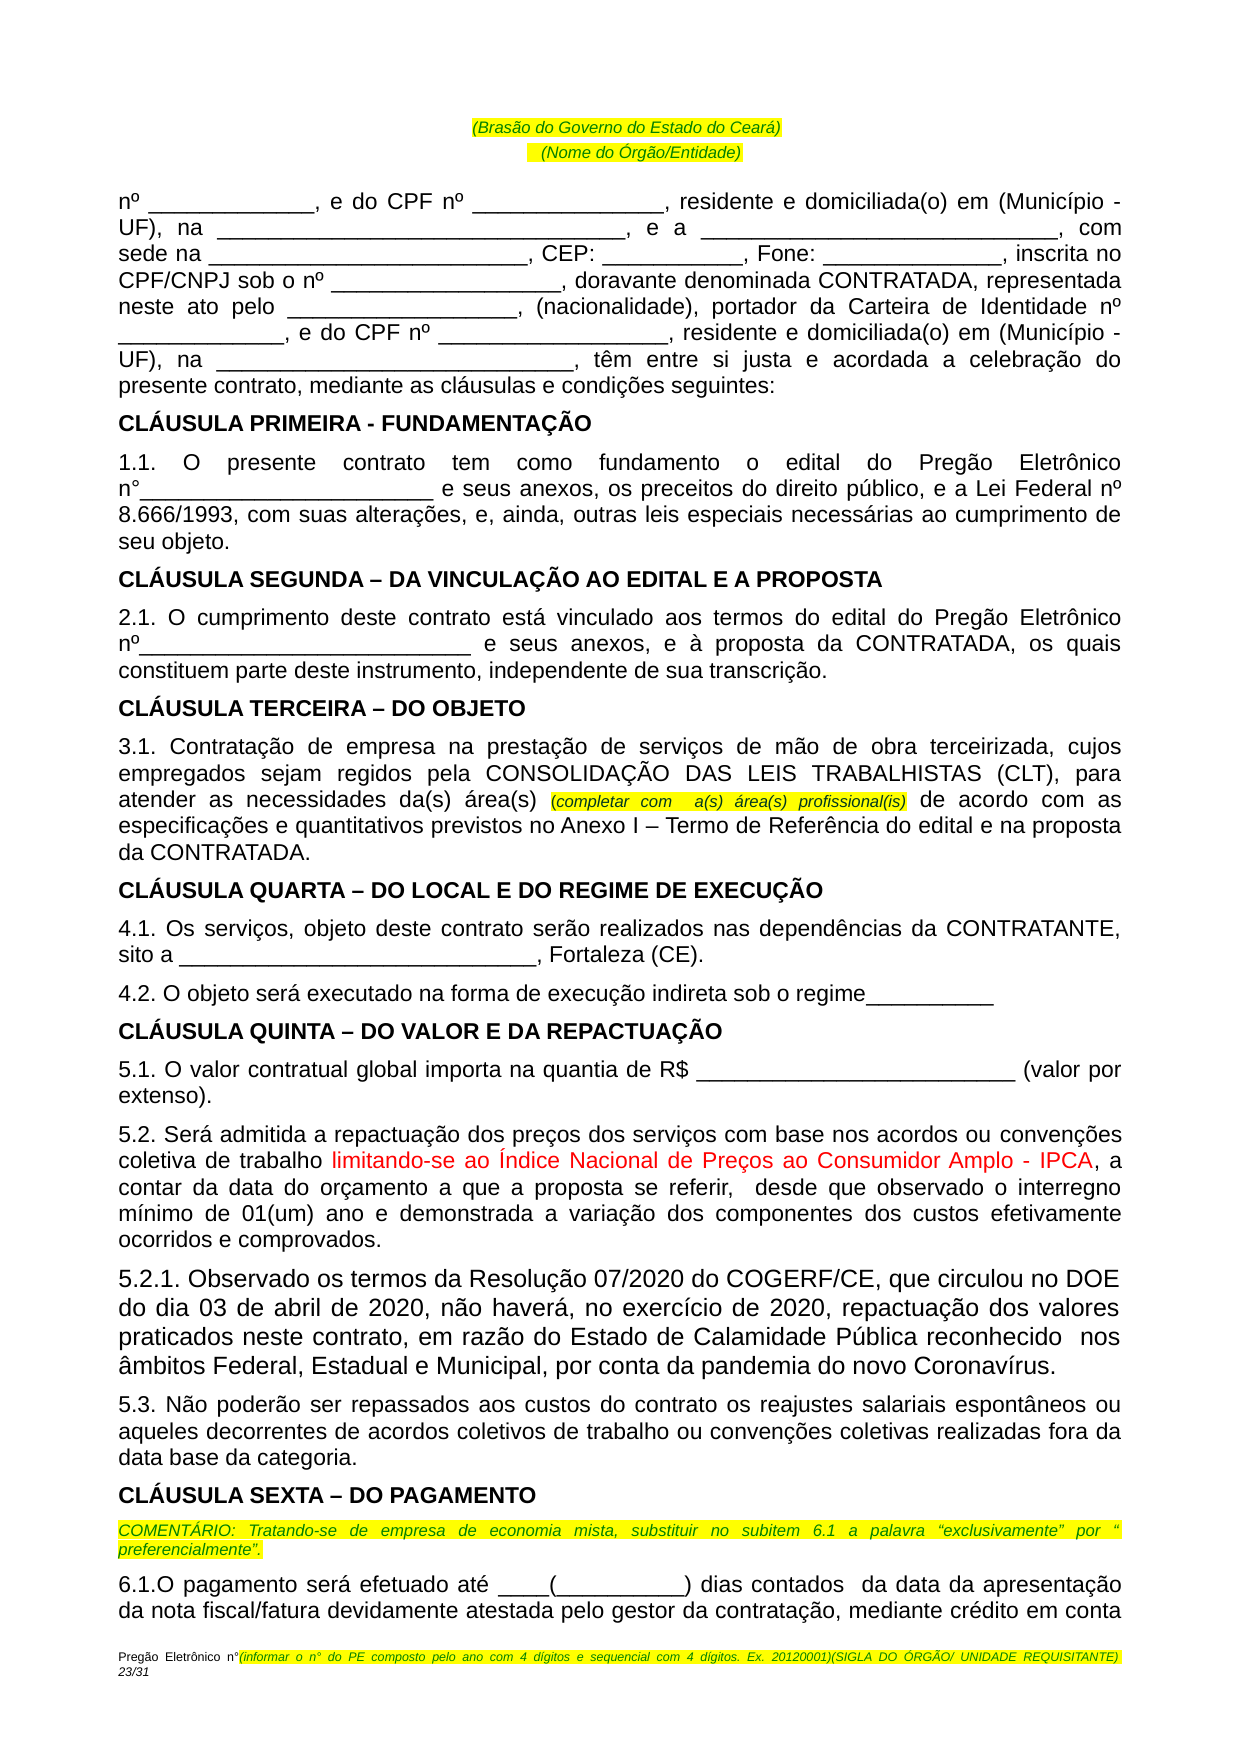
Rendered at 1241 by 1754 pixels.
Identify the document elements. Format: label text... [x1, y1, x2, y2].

text 3.1. Contratação de empresa na prestação de serviços de mão de obra terceirizada, cujos empregados sejam regidos pela CONSOLIDAÇÃO DAS LEIS TRABALHISTAS (CLT), para atender as necessidades da(s) área(s) (completar com a(s) área(s) profissional(is) de acordo com as especificações e quantitativos previstos no Anexo I – Termo de Referência do edital e na proposta da CONTRATADA. [118, 733, 1122, 865]
text 5.2.1. Observado os termos da Resolução 07/2020 do COGERF/CE, que circulou no DOE do dia 03 de abril de 2020, não haverá, no exercício de 2020, repactuação dos valores praticados neste contrato, em razão do Estado de Calamidade Pública reconhecido nos âmbitos Federal, Estadual e Municipal, por conta da pandemia do novo Coronavírus. [118, 1264, 1122, 1379]
text 5.2. Será admitida a repactuação dos preços dos serviços com base nos acordos ou convenções coletiva de trabalho limitando-se ao Índice Nacional de Preços ao Consumidor Amplo - IPCA, a contar da data do orçamento a que a proposta se referir, desde que observado o interregno mínimo de 01(um) ano e demonstrada a variação dos componentes dos custos efetivamente ocorridos e comprovados. [118, 1121, 1122, 1252]
text 5.1. O valor contratual global importa na quantia de R$ _________________________ (valor por extenso). [118, 1056, 1122, 1109]
text 5.3. Não poderão ser repassados aos custos do contrato os reajustes salariais espontâneos ou aqueles decorrentes de acordos coletivos de trabalho ou convenções coletivas realizadas fora da data base da categoria. [118, 1391, 1122, 1470]
text nº _____________, e do CPF nº _______________, residente e domiciliada(o) em (Município - UF), na ________________________________, e a ____________________________, com sede na _________________________, CEP: ___________, Fone: ______________, inscrita no CPF/CNPJ sob o nº __________________, doravante denominada CONTRATADA, representada neste ato pelo __________________, (nacionalidade), portador da Carteira de Identidade nº _____________, e do CPF nº __________________, residente e domiciliada(o) em (Município - UF), na ____________________________, têm entre si justa e acordada a celebração do presente contrato, mediante as cláusulas e condições seguintes: [118, 188, 1122, 398]
text CLÁUSULA SEXTA – DO PAGAMENTO [118, 1482, 1122, 1508]
text CLÁUSULA TERCEIRA – DO OBJETO [118, 695, 1122, 721]
text CLÁUSULA QUINTA – DO VALOR E DA REPACTUAÇÃO [118, 1018, 1122, 1044]
text CLÁUSULA QUARTA – DO LOCAL E DO REGIME DE EXECUÇÃO [118, 877, 1122, 903]
text 4.2. O objeto será executado na forma de execução indireta sob o regime__________ [118, 980, 1122, 1006]
text CLÁUSULA PRIMEIRA - FUNDAMENTAÇÃO [118, 410, 1122, 437]
text COMENTÁRIO: Tratando-se de empresa de economia mista, substituir no subitem 6.1 a palavra “exclusivamente” por “ preferencialmente”. [118, 1520, 1122, 1559]
text CLÁUSULA SEGUNDA – DA VINCULAÇÃO AO EDITAL E A PROPOSTA [118, 566, 1122, 592]
text 4.1. Os serviços, objeto deste contrato serão realizados nas dependências da CONTRATANTE, sito a ____________________________, Fortaleza (CE). [118, 915, 1122, 968]
text 1.1. O presente contrato tem como fundamento o edital do Pregão Eletrônico n°_______________________ e seus anexos, os preceitos do direito público, e a Lei Federal nº 8.666/1993, com suas alterações, e, ainda, outras leis especiais necessárias ao cumprimento de seu objeto. [118, 448, 1122, 554]
text 6.1.O pagamento será efetuado até ____(__________) dias contados da data da apresentação da nota fiscal/fatura devidamente atestada pelo gestor da contratação, mediante crédito em conta [118, 1571, 1122, 1623]
text 2.1. O cumprimento deste contrato está vinculado aos termos do edital do Pregão Eletrônico nº__________________________ e seus anexos, e à proposta da CONTRATADA, os quais constituem parte deste instrumento, independente de sua transcrição. [118, 604, 1122, 683]
